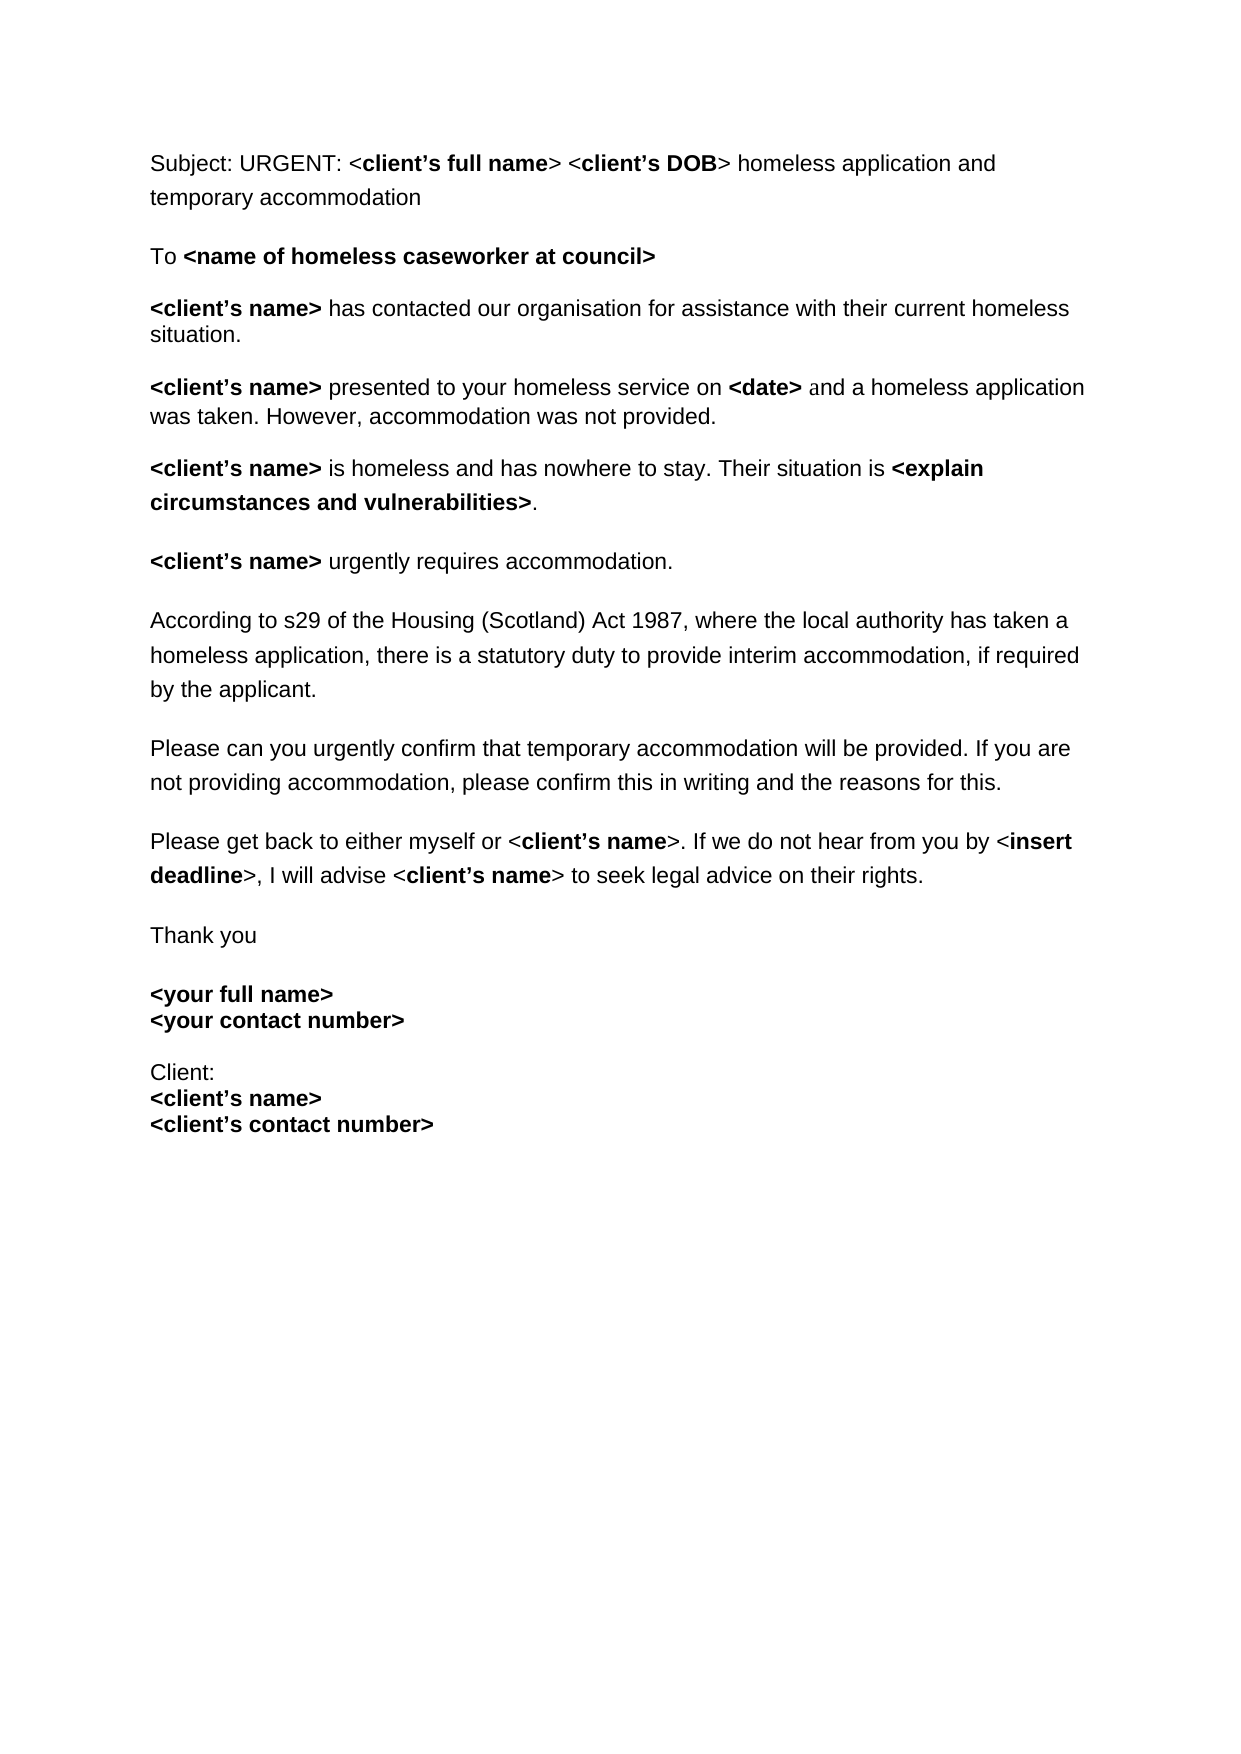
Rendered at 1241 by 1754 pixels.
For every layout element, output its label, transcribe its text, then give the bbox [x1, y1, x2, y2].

text <client’s name> has contacted our organisation for assistance with their current homeless situation. [150, 295, 1090, 347]
text <client’s name> presented to your homeless service on <date> and a homeless application was taken. However, accommodation was not provided. [150, 372, 1090, 430]
text <client’s name> is homeless and has nowhere to stay. Their situation is <explain circumstances and vulnerabilities>. [150, 455, 1090, 515]
text <client’s name> urgently requires accommodation. [150, 548, 1090, 574]
text Client: <client’s name> <client’s contact number> [150, 1058, 1090, 1137]
text According to s29 of the Housing (Scotland) Act 1987, where the local authority has taken a homeless application, there is a statutory duty to provide interim accommodation, if required by the applicant. [150, 607, 1090, 702]
text To <name of homeless caseworker at council> [150, 243, 1090, 270]
text Subject: URGENT: <client’s full name> <client’s DOB> homeless application and temporary accommodation [150, 150, 1090, 211]
text Please get back to either myself or <client’s name>. If we do not hear from you by <insert deadline>, I will advise <client’s name> to seek legal advice on their rights. [150, 828, 1090, 889]
text Thank you [150, 922, 1090, 948]
text <your full name> <your contact number> [150, 981, 1090, 1033]
text Please can you urgently confirm that temporary accommodation will be provided. If you are not providing accommodation, please confirm this in writing and the reasons for this. [150, 735, 1090, 795]
